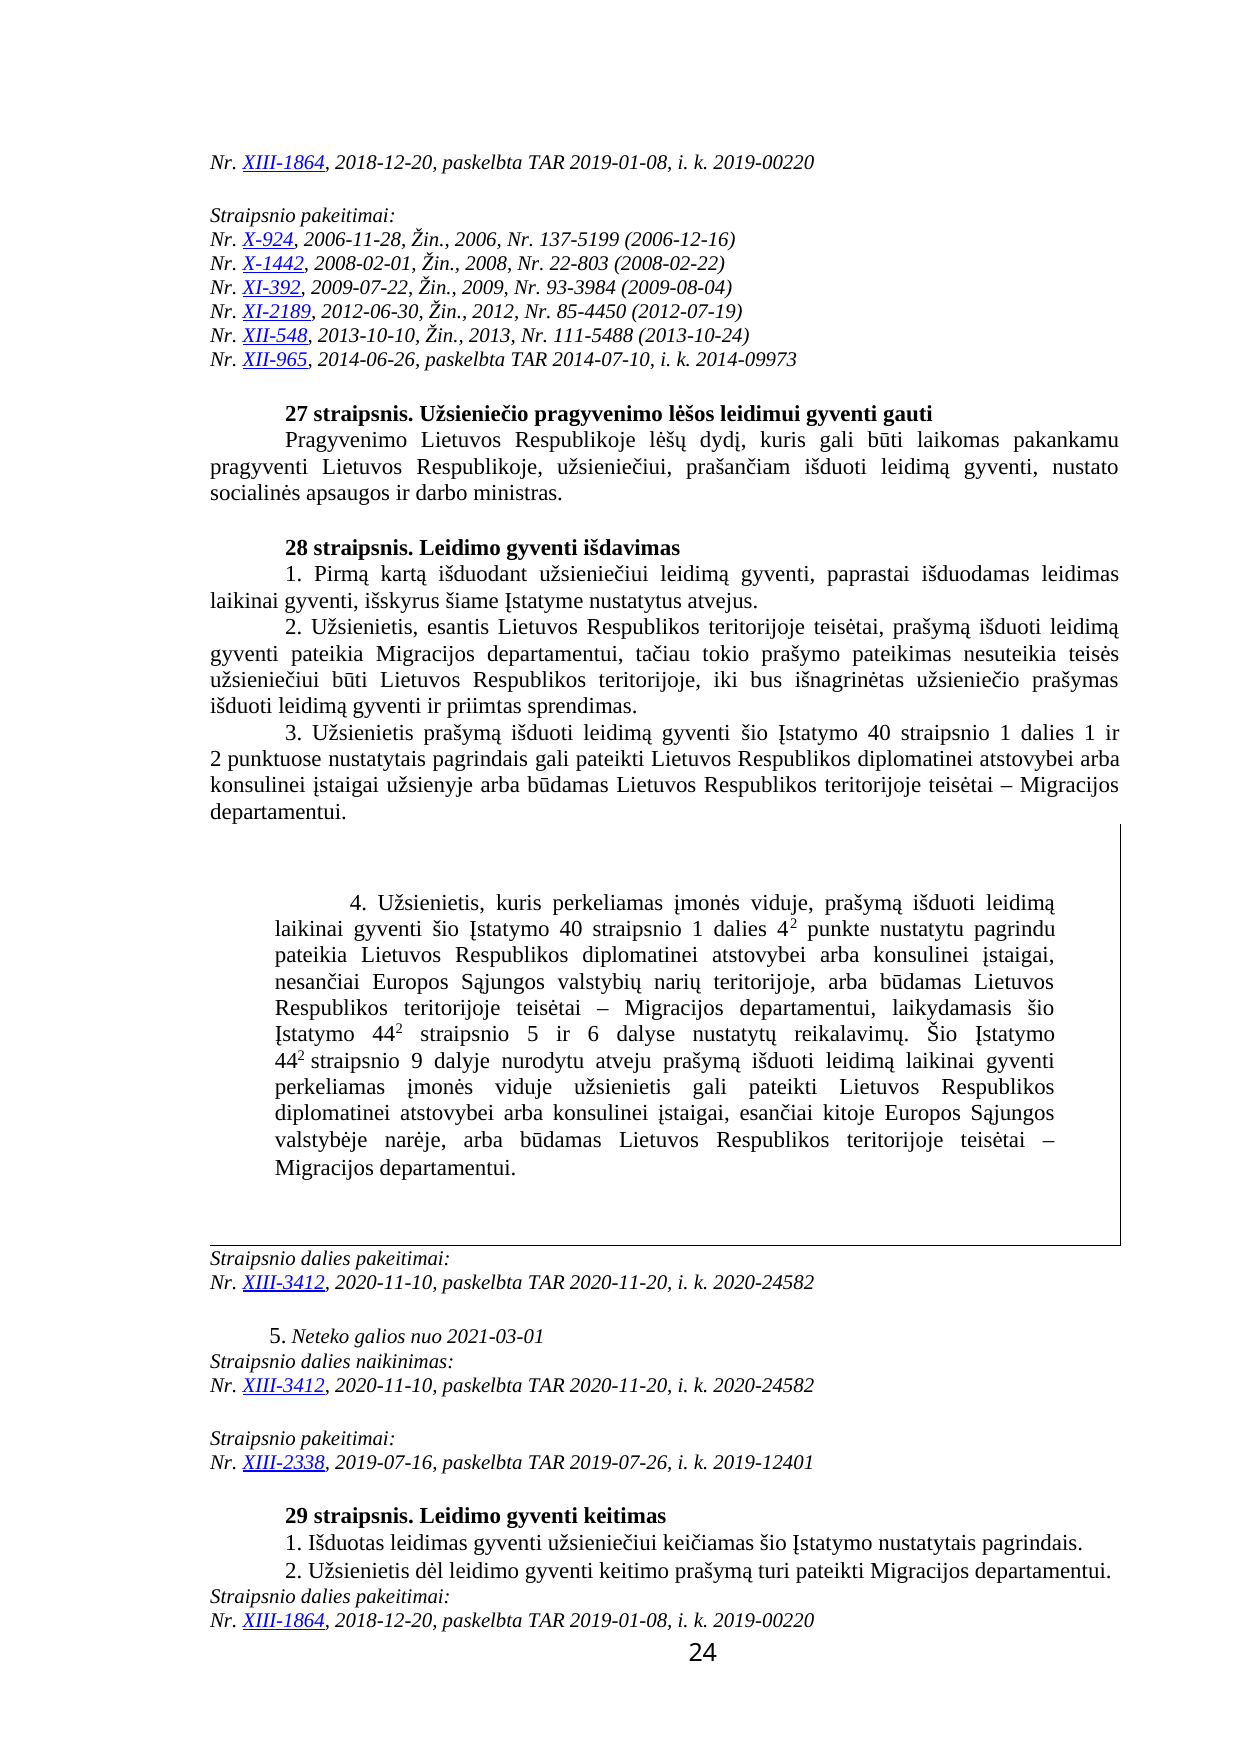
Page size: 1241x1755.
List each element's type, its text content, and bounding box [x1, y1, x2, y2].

text Straipsnio dalies pakeitimai: [210, 1584, 1120, 1608]
text 5. Neteko galios nuo 2021-03-01 [210, 1322, 1120, 1349]
text Nr. XII-548, 2013-10-10, Žin., 2013, Nr. 111-5488 (2013-10-24) [210, 323, 1120, 347]
text Straipsnio dalies naikinimas: [210, 1349, 1120, 1373]
text Nr. X-924, 2006-11-28, Žin., 2006, Nr. 137-5199 (2006-12-16) [210, 227, 1120, 251]
text Nr. XI-392, 2009-07-22, Žin., 2009, Nr. 93-3984 (2009-08-04) [210, 275, 1120, 299]
text 29 straipsnis. Leidimo gyventi keitimas [210, 1502, 1120, 1529]
text Nr. XIII-1864, 2018-12-20, paskelbta TAR 2019-01-08, i. k. 2019-00220 [210, 1608, 1120, 1632]
text Nr. XIII-1864, 2018-12-20, paskelbta TAR 2019-01-08, i. k. 2019-00220 [210, 150, 1120, 174]
text 1. Pirmą kartą išduodant užsieniečiui leidimą gyventi, paprastai išduodamas leidimas laikinai gyventi, išskyrus šiame Įstatyme nustatytus atvejus. [210, 561, 1120, 613]
text 4. Užsienietis, kuris perkeliamas įmonės viduje, prašymą išduoti leidimą laikinai gyventi šio Įstatymo 40 straipsnio 1 dalies 42 punkte nustatytu pagrindu pateikia Lietuvos Respublikos diplomatinei atstovybei arba konsulinei įstaigai, nesančiai Europos Sąjungos valstybių narių teritorijoje, arba būdamas Lietuvos Respublikos teritorijoje teisėtai – Migracijos departamentui, laikydamasis šio Įstatymo 442 straipsnio 5 ir 6 dalyse nustatytų reikalavimų. Šio Įstatymo 442 straipsnio 9 dalyje nurodytu atveju prašymą išduoti leidimą laikinai gyventi perkeliamas įmonės viduje užsienietis gali pateikti Lietuvos Respublikos diplomatinei atstovybei arba konsulinei įstaigai, esančiai kitoje Europos Sąjungos valstybėje narėje, arba būdamas Lietuvos Respublikos teritorijoje teisėtai – Migracijos departamentui. [210, 824, 1120, 1245]
text 1. Išduotas leidimas gyventi užsieniečiui keičiamas šio Įstatymo nustatytais pagrindais. [210, 1529, 1120, 1555]
text Nr. XI-2189, 2012-06-30, Žin., 2012, Nr. 85-4450 (2012-07-19) [210, 299, 1120, 323]
text Pragyvenimo Lietuvos Respublikoje lėšų dydį, kuris gali būti laikomas pakankamu pragyventi Lietuvos Respublikoje, užsieniečiui, prašančiam išduoti leidimą gyventi, nustato socialinės apsaugos ir darbo ministras. [210, 426, 1120, 505]
text Nr. X-1442, 2008-02-01, Žin., 2008, Nr. 22-803 (2008-02-22) [210, 251, 1120, 275]
text Straipsnio dalies pakeitimai: [210, 1246, 1120, 1269]
text Straipsnio pakeitimai: [210, 203, 1120, 227]
text 27 straipsnis. Užsieniečio pragyvenimo lėšos leidimui gyventi gauti [210, 400, 1120, 426]
text 2. Užsienietis dėl leidimo gyventi keitimo prašymą turi pateikti Migracijos departamentui. [210, 1555, 1120, 1584]
text Straipsnio pakeitimai: [210, 1426, 1120, 1450]
text 2. Užsienietis, esantis Lietuvos Respublikos teritorijoje teisėtai, prašymą išduoti leidimą gyventi pateikia Migracijos departamentui, tačiau tokio prašymo pateikimas nesuteikia teisės užsieniečiui būti Lietuvos Respublikos teritorijoje, iki bus išnagrinėtas užsieniečio prašymas išduoti leidimą gyventi ir priimtas sprendimas. [210, 613, 1120, 719]
text 28 straipsnis. Leidimo gyventi išdavimas [210, 534, 1120, 561]
text 3. Užsienietis prašymą išduoti leidimą gyventi šio Įstatymo 40 straipsnio 1 dalies 1 ir 2 punktuose nustatytais pagrindais gali pateikti Lietuvos Respublikos diplomatinei atstovybei arba konsulinei įstaigai užsienyje arba būdamas Lietuvos Respublikos teritorijoje teisėtai – Migracijos departamentui. [210, 719, 1120, 824]
text Nr. XIII-3412, 2020-11-10, paskelbta TAR 2020-11-20, i. k. 2020-24582 [210, 1269, 1120, 1294]
text Nr. XIII-3412, 2020-11-10, paskelbta TAR 2020-11-20, i. k. 2020-24582 [210, 1373, 1120, 1397]
text Nr. XII-965, 2014-06-26, paskelbta TAR 2014-07-10, i. k. 2014-09973 [210, 347, 1120, 371]
text Nr. XIII-2338, 2019-07-16, paskelbta TAR 2019-07-26, i. k. 2019-12401 [210, 1450, 1120, 1474]
